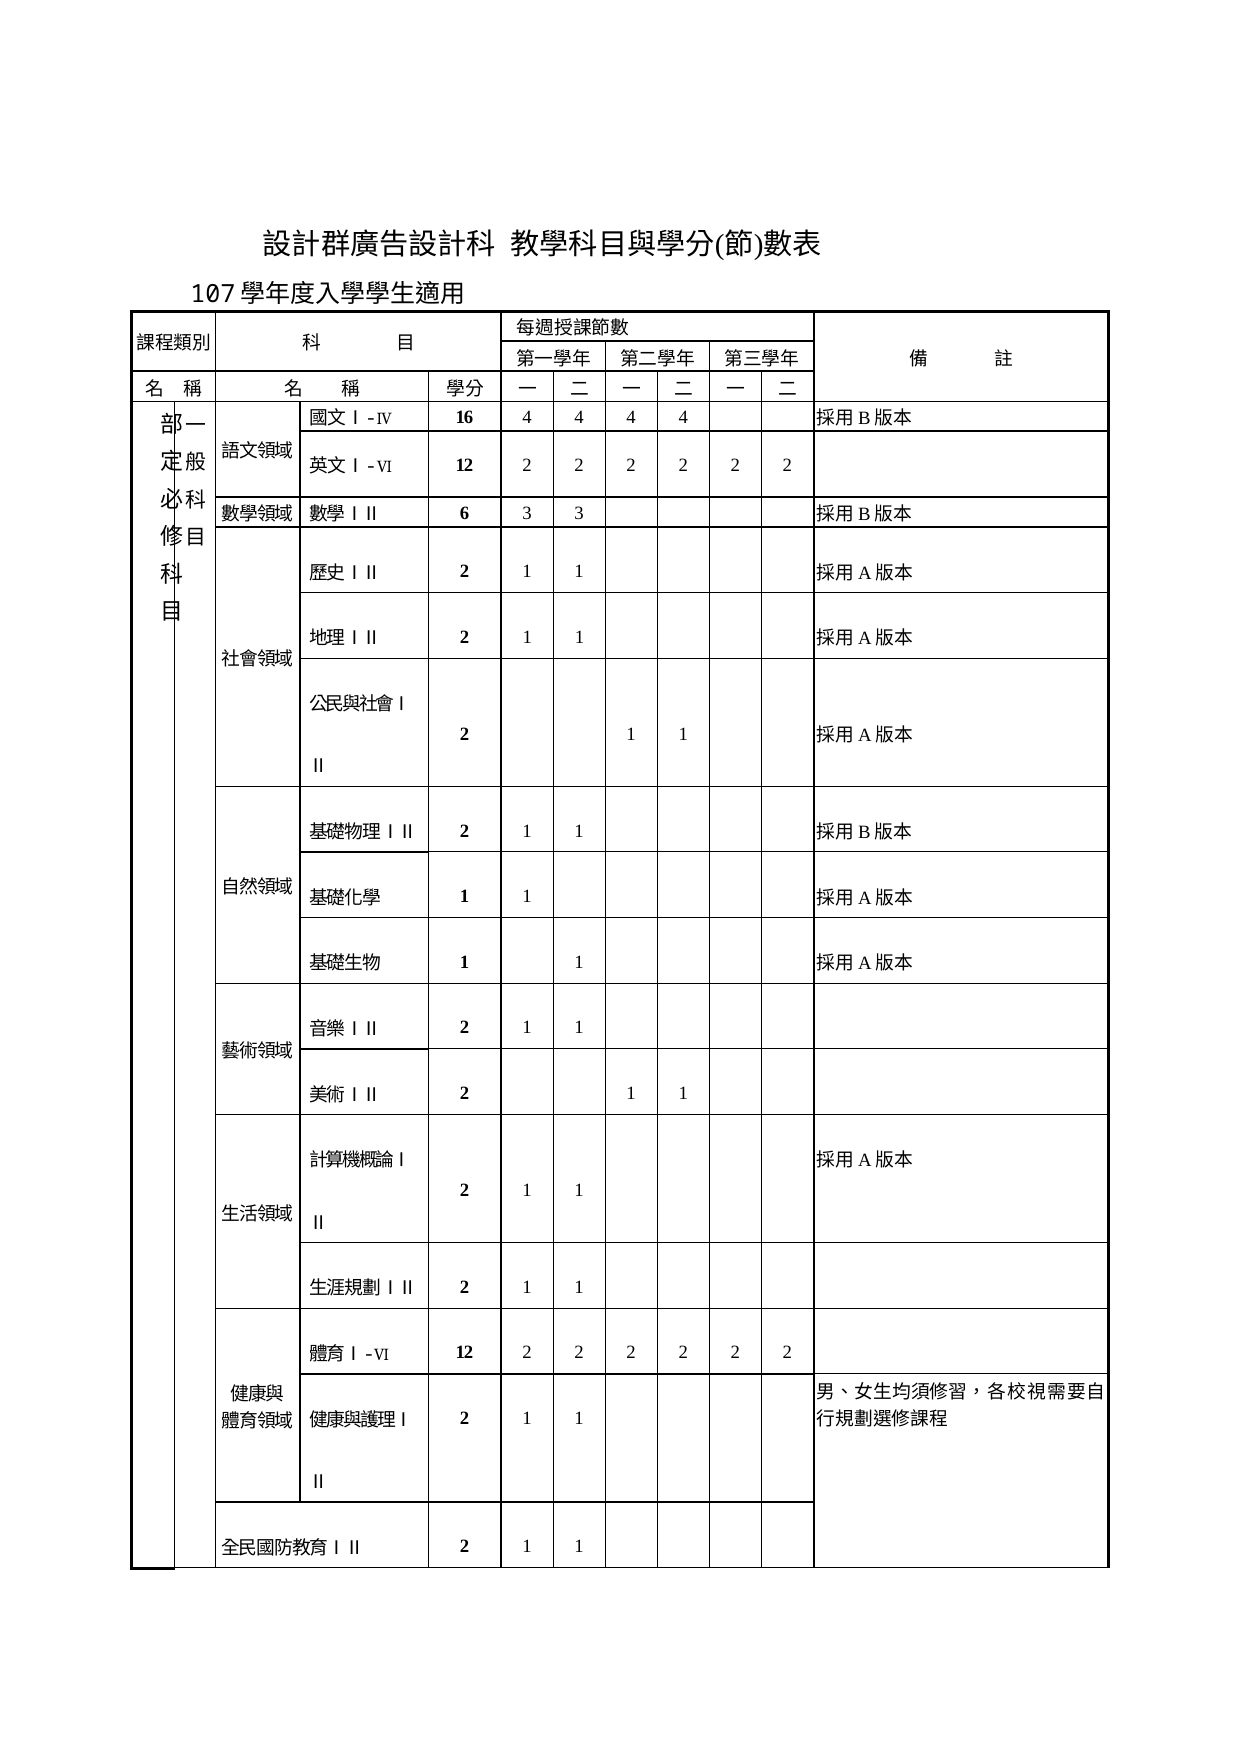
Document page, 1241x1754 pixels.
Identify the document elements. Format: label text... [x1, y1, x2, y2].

table_cell 2 [710, 1309, 761, 1373]
table_cell 1 [554, 918, 605, 982]
table_cell 1 [554, 528, 605, 592]
table_cell 美術ⅠⅡ [301, 1050, 428, 1114]
table_cell [658, 1115, 709, 1242]
table_cell [710, 1049, 761, 1114]
table_cell 1 [502, 1115, 553, 1242]
table_cell [762, 984, 813, 1048]
table_cell 2 [429, 1115, 500, 1242]
table_cell 計算機概論ⅠⅡ [301, 1115, 428, 1242]
table_cell 1 [502, 984, 553, 1048]
table_cell 1 [429, 852, 500, 917]
table_cell 藝術領域 [216, 984, 299, 1114]
table_cell 2 [554, 432, 605, 496]
table_cell 採用A版本 [815, 528, 1107, 592]
table_cell [502, 1049, 553, 1114]
table_cell [710, 918, 761, 982]
table_cell 2 [554, 1309, 605, 1373]
table_cell 基礎生物 [301, 918, 428, 982]
table_cell 4 [658, 402, 709, 430]
table_header 每週授課節數 [502, 313, 813, 340]
table_cell 體育Ⅰ-Ⅵ [301, 1309, 428, 1373]
table_cell [606, 593, 657, 657]
table_cell 自然領域 [216, 787, 299, 982]
table_cell 採用A版本 [815, 1115, 1107, 1242]
table_cell 二 [762, 372, 813, 401]
table_cell [502, 918, 553, 982]
table_cell 1 [554, 1503, 605, 1567]
table_cell 基礎化學 [301, 853, 428, 917]
table_cell 健康與 體育領域 [216, 1309, 299, 1501]
table_cell [554, 852, 605, 917]
table_cell [710, 498, 761, 526]
table_cell [710, 1503, 761, 1567]
table_cell [658, 528, 709, 592]
table_cell 學分 [429, 372, 500, 401]
table_cell 12 [429, 432, 500, 496]
table_cell 二 [658, 372, 709, 401]
table_cell [710, 984, 761, 1048]
table_cell 公民與社會ⅠⅡ [301, 659, 428, 786]
table_cell [815, 1049, 1107, 1114]
table_cell [658, 1243, 709, 1307]
table_cell 1 [502, 528, 553, 592]
table_cell [762, 852, 813, 917]
table_cell 數學ⅠⅡ [301, 498, 428, 526]
table_cell [762, 402, 813, 430]
table_cell [710, 1115, 761, 1242]
table_cell 英文Ⅰ-Ⅵ [301, 432, 428, 496]
table_cell [658, 1503, 709, 1567]
table_cell [710, 1375, 761, 1501]
table_cell 1 [554, 787, 605, 851]
table_cell [606, 787, 657, 851]
table_cell 採用A版本 [815, 593, 1107, 657]
table_header 科 目 [216, 313, 500, 370]
table_cell 採用A版本 [815, 918, 1107, 982]
table_cell [606, 1375, 657, 1501]
table_cell [606, 498, 657, 526]
table_cell [658, 593, 709, 657]
table_cell 語文領域 [216, 402, 299, 496]
table_cell 歷史ⅠⅡ [301, 528, 428, 592]
table_cell 採用B版本 [815, 498, 1107, 526]
table_cell 一般科目 [175, 402, 215, 1567]
table_cell 2 [502, 432, 553, 496]
table_cell [762, 918, 813, 982]
table_cell [762, 659, 813, 786]
table_cell 2 [429, 593, 500, 657]
table_cell 2 [429, 528, 500, 592]
table_cell 社會領域 [216, 528, 299, 786]
table_cell 1 [606, 1049, 657, 1114]
table_cell [606, 918, 657, 982]
table_cell [815, 432, 1107, 496]
text 設計群廣告設計科 教學科目與學分(節)數表 [262, 221, 1053, 263]
table_cell [710, 528, 761, 592]
table_header 課程類別 [133, 313, 215, 370]
table_cell 1 [606, 659, 657, 786]
table_cell 男、女生均須修習，各校視需要自行規劃選修課程 [815, 1374, 1107, 1567]
table_cell 1 [502, 1243, 553, 1307]
table_cell 2 [658, 432, 709, 496]
table_cell 全民國防教育ⅠⅡ [216, 1503, 428, 1567]
table_cell 1 [502, 1503, 553, 1567]
table_cell 第一學年 [502, 342, 605, 370]
table_cell 2 [762, 432, 813, 496]
table_cell 6 [429, 498, 500, 526]
table_cell 採用B版本 [815, 787, 1107, 851]
table_cell [762, 787, 813, 851]
table_cell 2 [502, 1309, 553, 1373]
table_cell [710, 593, 761, 657]
table_cell [710, 659, 761, 786]
table_cell 二 [554, 372, 605, 401]
table_cell 1 [554, 593, 605, 657]
table_cell 地理ⅠⅡ [301, 593, 428, 657]
table_cell 2 [429, 984, 500, 1048]
table_cell 1 [554, 1243, 605, 1307]
table_cell 2 [710, 432, 761, 496]
table_cell [815, 1309, 1107, 1373]
table_cell 1 [658, 1049, 709, 1114]
table_cell [762, 1115, 813, 1242]
table_cell 2 [429, 1243, 500, 1307]
table_cell [606, 984, 657, 1048]
table_cell [606, 852, 657, 917]
table_cell [762, 1243, 813, 1307]
table_cell 1 [554, 984, 605, 1048]
table_cell 國文Ⅰ-Ⅳ [301, 402, 428, 430]
table_cell 1 [554, 1115, 605, 1242]
table_cell 數學領域 [216, 498, 299, 526]
table_cell 16 [429, 402, 500, 430]
table_cell [658, 787, 709, 851]
table_cell [658, 498, 709, 526]
table_cell [762, 593, 813, 657]
table_cell [658, 1375, 709, 1501]
table_cell [762, 1375, 813, 1501]
text 107學年度入學學生適用 [189, 273, 1053, 310]
table_cell 健康與護理ⅠⅡ [301, 1375, 428, 1501]
table_cell [762, 1503, 813, 1567]
table_cell 12 [429, 1309, 500, 1373]
table_cell [554, 1049, 605, 1114]
table_cell 名 稱 [133, 372, 215, 401]
table_cell 音樂ⅠⅡ [301, 984, 428, 1048]
table_cell 2 [606, 1309, 657, 1373]
table_cell 3 [502, 498, 553, 526]
table_cell [762, 528, 813, 592]
table_cell 採用A版本 [815, 852, 1107, 917]
table_cell 2 [429, 659, 500, 786]
table_cell 2 [429, 1503, 500, 1567]
table_cell 第二學年 [606, 342, 709, 370]
table_cell 2 [429, 1049, 500, 1114]
table_cell 採用A版本 [815, 659, 1107, 786]
table_cell 生涯規劃ⅠⅡ [301, 1243, 428, 1307]
table_cell [815, 984, 1107, 1048]
table_cell 第三學年 [710, 342, 813, 370]
table_cell [815, 1243, 1107, 1307]
table_cell [710, 1243, 761, 1307]
table_cell 一 [710, 372, 761, 401]
table_cell 2 [658, 1309, 709, 1373]
table_cell [658, 984, 709, 1048]
table_cell 1 [658, 659, 709, 786]
table_cell 1 [554, 1375, 605, 1501]
table_cell [606, 1503, 657, 1567]
table_cell [762, 498, 813, 526]
table_cell [502, 659, 553, 786]
table_cell 1 [502, 1375, 553, 1501]
table_cell 採用B版本 [815, 402, 1107, 430]
table_cell [762, 1049, 813, 1114]
table_cell 一 [606, 372, 657, 401]
table_cell [606, 1243, 657, 1307]
table_cell [658, 918, 709, 982]
table_cell 4 [554, 402, 605, 430]
table_cell 基礎物理ⅠⅡ [301, 787, 428, 851]
table_cell 4 [502, 402, 553, 430]
table_cell [606, 528, 657, 592]
table_cell [554, 659, 605, 786]
table_cell [710, 787, 761, 851]
table_cell 1 [502, 852, 553, 917]
table_cell 生活領域 [216, 1115, 299, 1307]
table_cell 2 [429, 787, 500, 851]
table_cell [658, 852, 709, 917]
table_cell 1 [502, 593, 553, 657]
table_cell 一 [502, 372, 553, 401]
table_cell 2 [762, 1309, 813, 1373]
table_cell [606, 1115, 657, 1242]
table_cell [710, 402, 761, 430]
table_cell 2 [606, 432, 657, 496]
table_cell 2 [429, 1375, 500, 1501]
table_cell 名 稱 [216, 372, 428, 401]
table_cell 1 [502, 787, 553, 851]
table_header 備 註 [815, 313, 1107, 401]
table_cell 1 [429, 918, 500, 982]
table_cell [710, 852, 761, 917]
table_cell 3 [554, 498, 605, 526]
table_cell 4 [606, 402, 657, 430]
table_cell 部定必修科目 [133, 402, 174, 1567]
